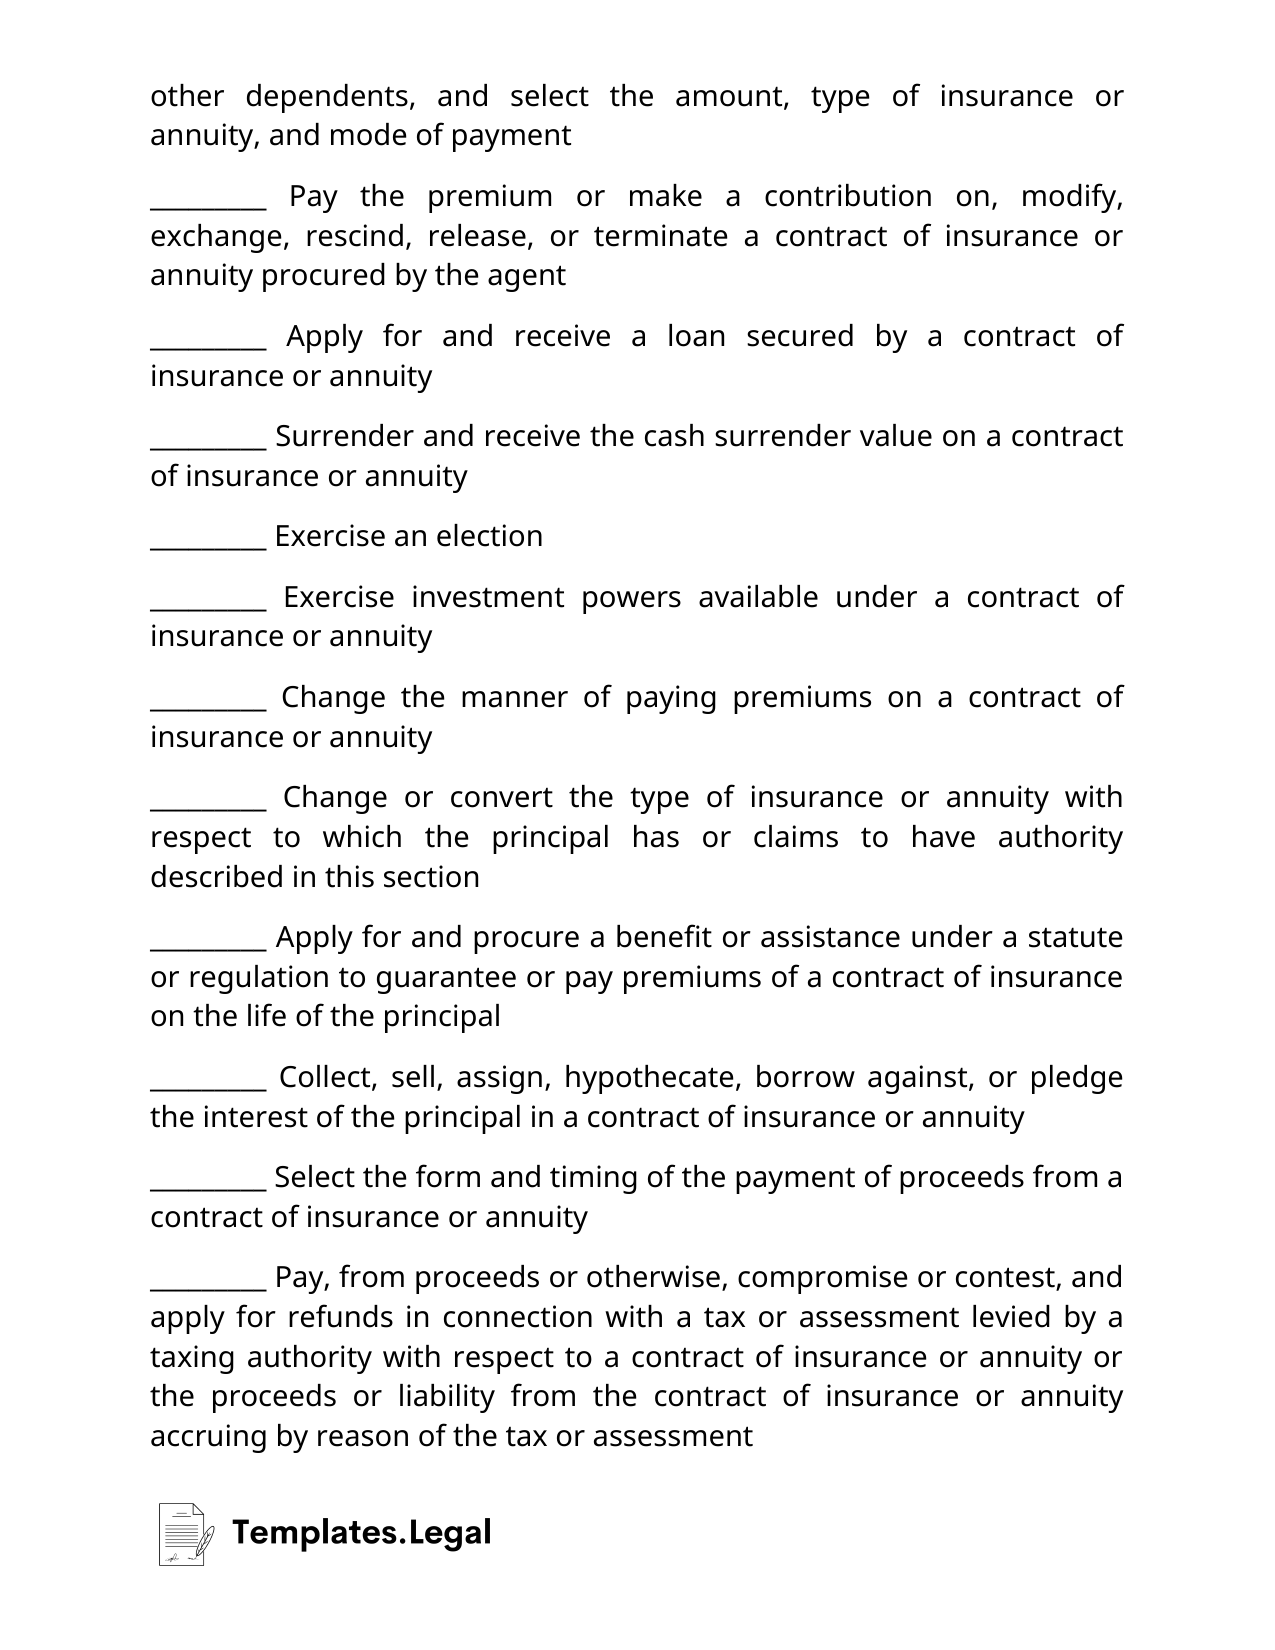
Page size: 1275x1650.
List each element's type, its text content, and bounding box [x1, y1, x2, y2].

text other dependents, and select the amount, type of insurance or annuity, and mode of payment [150, 75, 1125, 154]
text _________ Change or convert the type of insurance or annuity with respect to which the principal has or claims to have authority described in this section [150, 776, 1125, 896]
text _________ Collect, sell, assign, hypothecate, borrow against, or pledge the interest of the principal in a contract of insurance or annuity [150, 1056, 1125, 1136]
text _________ Change the manner of paying premiums on a contract of insurance or annuity [150, 676, 1125, 756]
text _________ Select the form and timing of the payment of proceeds from a contract of insurance or annuity [150, 1156, 1125, 1236]
text _________ Apply for and receive a loan secured by a contract of insurance or annuity [150, 315, 1125, 394]
text _________ Apply for and procure a benefit or assistance under a statute or regulation to guarantee or pay premiums of a contract of insurance on the life of the principal [150, 916, 1125, 1035]
text _________ Pay, from proceeds or otherwise, compromise or contest, and apply for refunds in connection with a tax or assessment levied by a taxing authority with respect to a contract of insurance or annuity or the proceeds or liability from the contract of insurance or annuity accruing by reason of the tax or assessment [150, 1257, 1125, 1455]
text _________ Exercise investment powers available under a contract of insurance or annuity [150, 576, 1125, 655]
text _________ Exercise an election [150, 516, 1125, 555]
text _________ Surrender and receive the cash surrender value on a contract of insurance or annuity [150, 415, 1125, 495]
text _________ Pay the premium or make a contribution on, modify, exchange, rescind, release, or terminate a contract of insurance or annuity procured by the agent [150, 175, 1125, 294]
